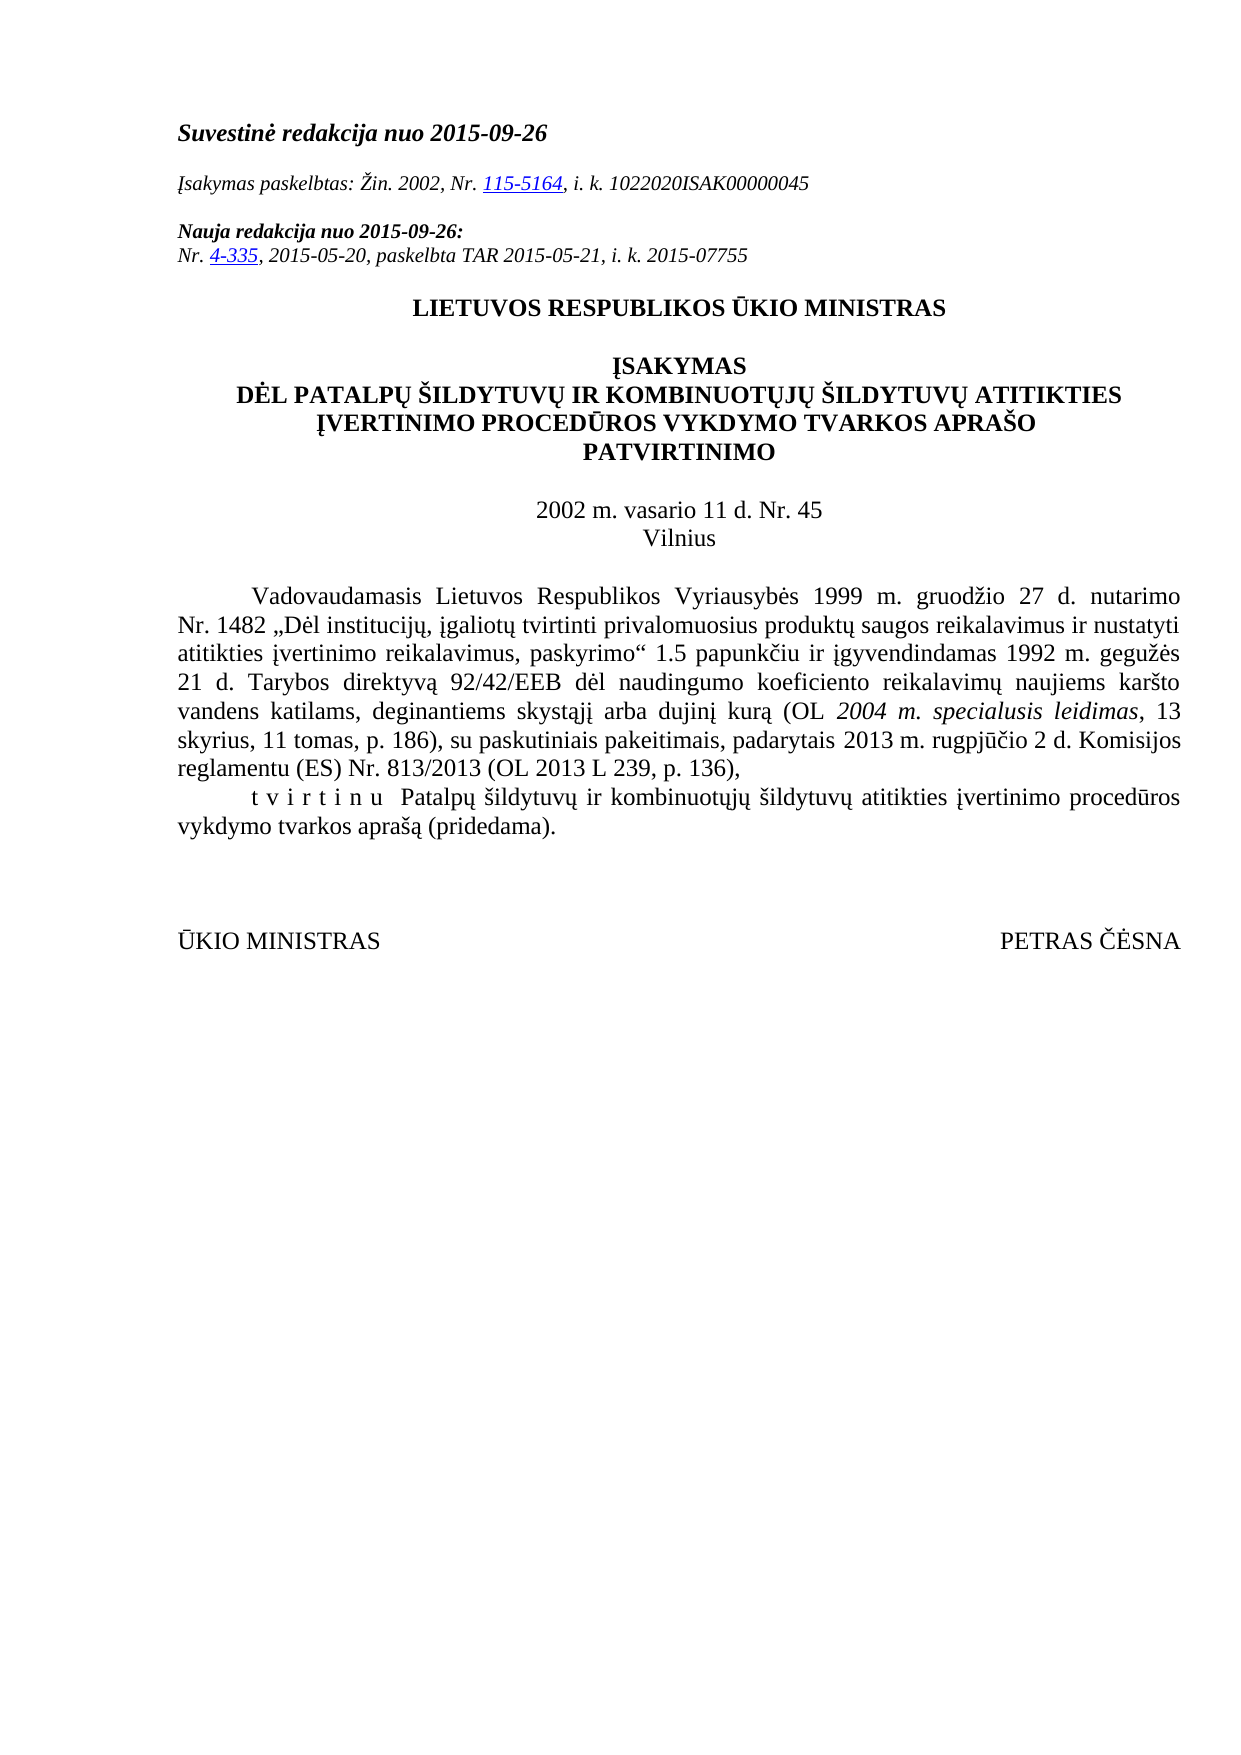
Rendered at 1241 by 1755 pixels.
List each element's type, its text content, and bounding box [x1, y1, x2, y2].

text Įsakymas paskelbtas: Žin. 2002, Nr. 115-5164, i. k. 1022020ISAK00000045 [177, 171, 1181, 195]
text Suvestinė redakcija nuo 2015-09-26 [177, 118, 1181, 147]
text tvirtinu Patalpų šildytuvų ir kombinuotųjų šildytuvų atitikties įvertinimo procedūros vykdymo tvarkos aprašą (pridedama). [177, 782, 1181, 840]
text LIETUVOS RESPUBLIKOS ŪKIO MINISTRAS [177, 293, 1181, 322]
text Vilnius [177, 523, 1181, 552]
text ĮSAKYMAS [177, 351, 1181, 380]
text Nr. 4-335, 2015-05-20, paskelbta TAR 2015-05-21, i. k. 2015-07755 [177, 243, 1181, 267]
text Vadovaudamasis Lietuvos Respublikos Vyriausybės 1999 m. gruodžio 27 d. nutarimo Nr. 1482 „Dėl institucijų, įgaliotų tvirtinti privalomuosius produktų saugos reikalavimus ir nustatyti atitikties įvertinimo reikalavimus, paskyrimo“ 1.5 papunkčiu ir įgyvendindamas 1992 m. gegužės 21 d. Tarybos direktyvą 92/42/EEB dėl naudingumo koeficiento reikalavimų naujiems karšto vandens katilams, deginantiems skystąjį arba dujinį kurą (OL 2004 m. specialusis leidimas, 13 skyrius, 11 tomas, p. 186), su paskutiniais pakeitimais, padarytais 2013 m. rugpjūčio 2 d. Komisijos reglamentu (ES) Nr. 813/2013 (OL 2013 L 239, p. 136), [177, 581, 1181, 782]
text PATVIRTINIMO [177, 437, 1181, 466]
text 2002 m. vasario 11 d. Nr. 45 [177, 495, 1181, 523]
text ŪKIO MINISTRAS PETRAS ČĖSNA [177, 926, 1181, 955]
text DĖL Patalpų šildytuvų ir kombinuotųjų šildytuvų ATITIKTIES ĮVERTINIMO PROCEDŪROS VYKDYMO Tvarkos APRAŠO [177, 380, 1181, 437]
text Nauja redakcija nuo 2015-09-26: [177, 219, 1181, 243]
